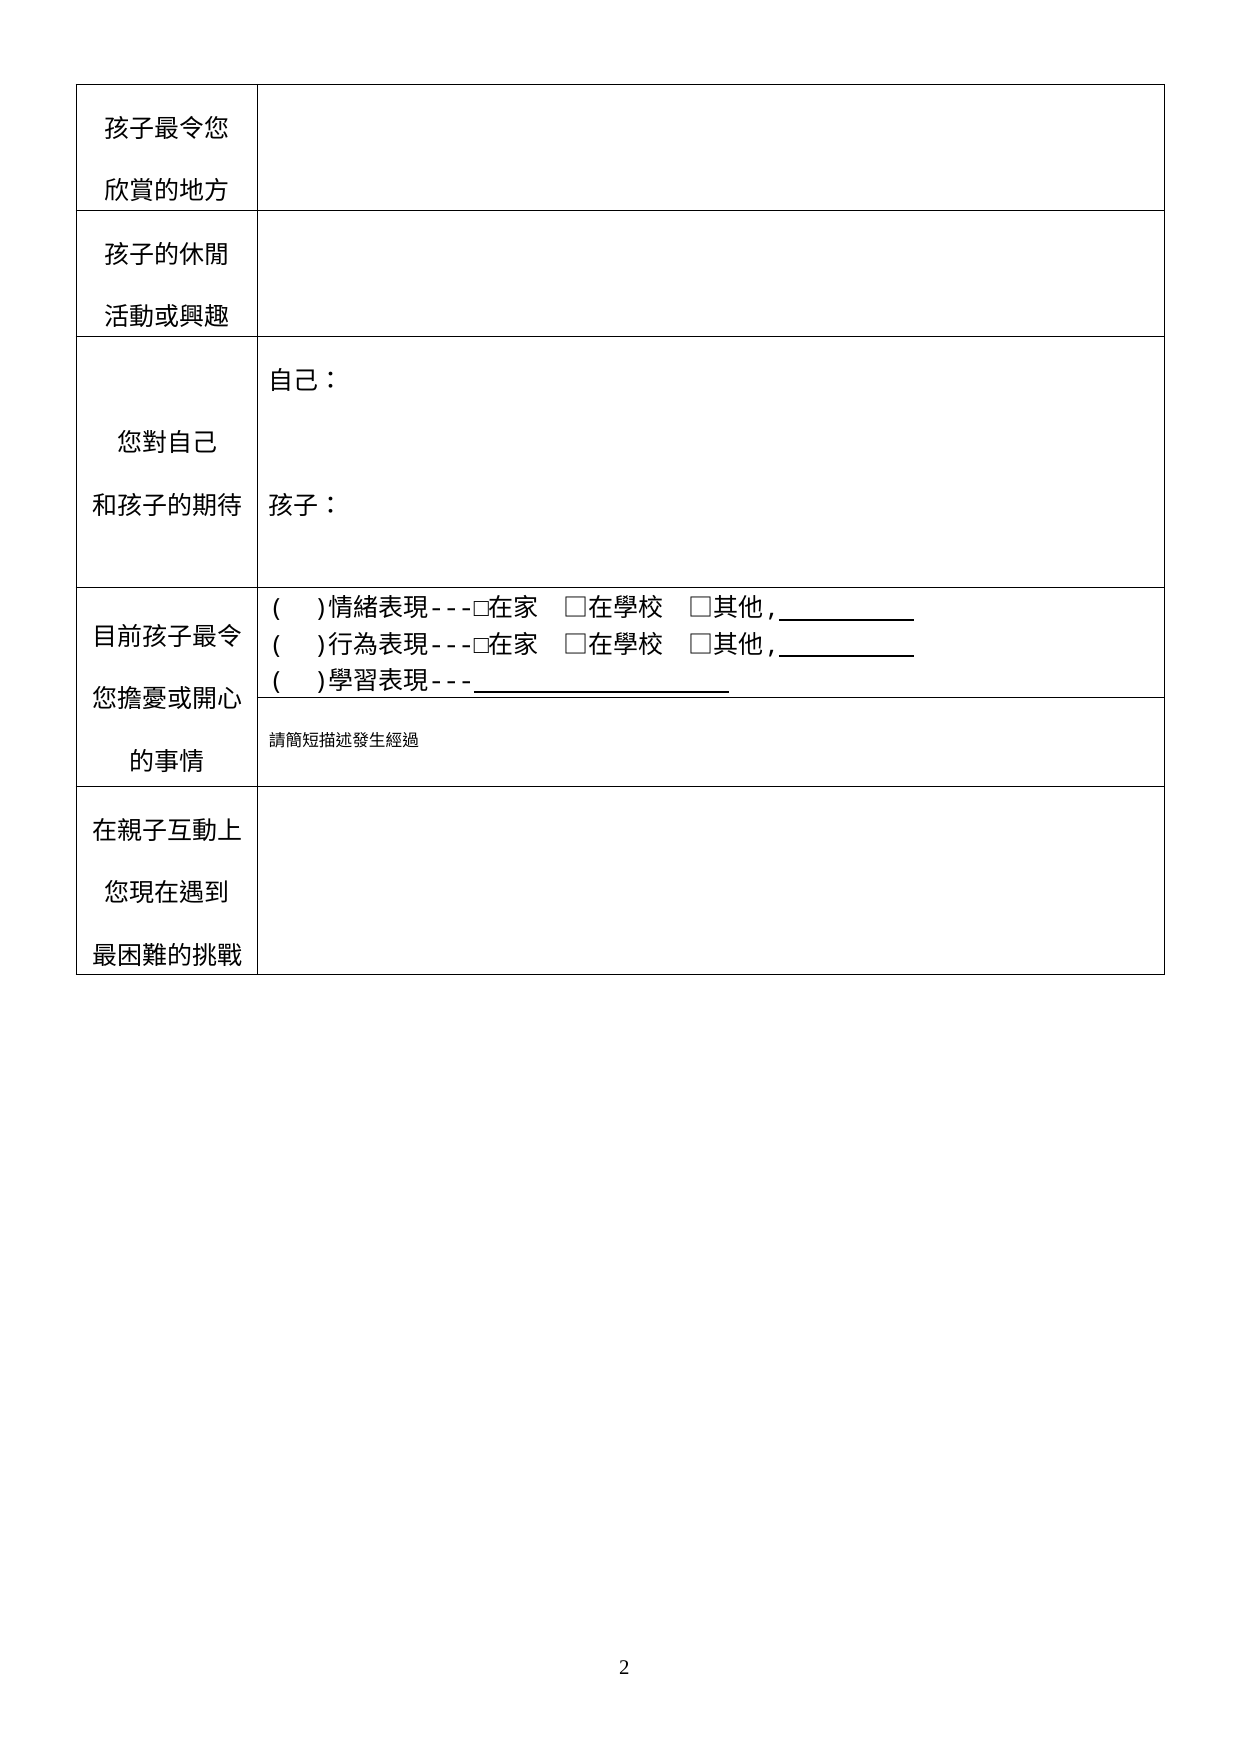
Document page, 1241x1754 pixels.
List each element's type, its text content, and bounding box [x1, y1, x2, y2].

table_cell 在親子互動上您現在遇到 最困難的挑戰 [77, 787, 257, 974]
table_cell 您對自己 和孩子的期待 [77, 337, 257, 587]
table_cell 孩子最令您 欣賞的地方 [77, 85, 257, 210]
table_cell 孩子的休閒 活動或興趣 [77, 211, 257, 336]
table_cell 請簡短描述發生經過 [258, 698, 1164, 786]
table_cell [258, 787, 1164, 974]
table_cell [258, 85, 1164, 210]
table_cell ( )情緒表現---□在家 □在學校 □其他, ( )行為表現---□在家 □在學校 □其他, ( )學習表現--- [258, 588, 1164, 697]
table_cell [258, 211, 1164, 336]
table_cell 自己： 孩子： [258, 337, 1164, 587]
table_cell 目前孩子最令您擔憂或開心的事情 [77, 588, 257, 786]
